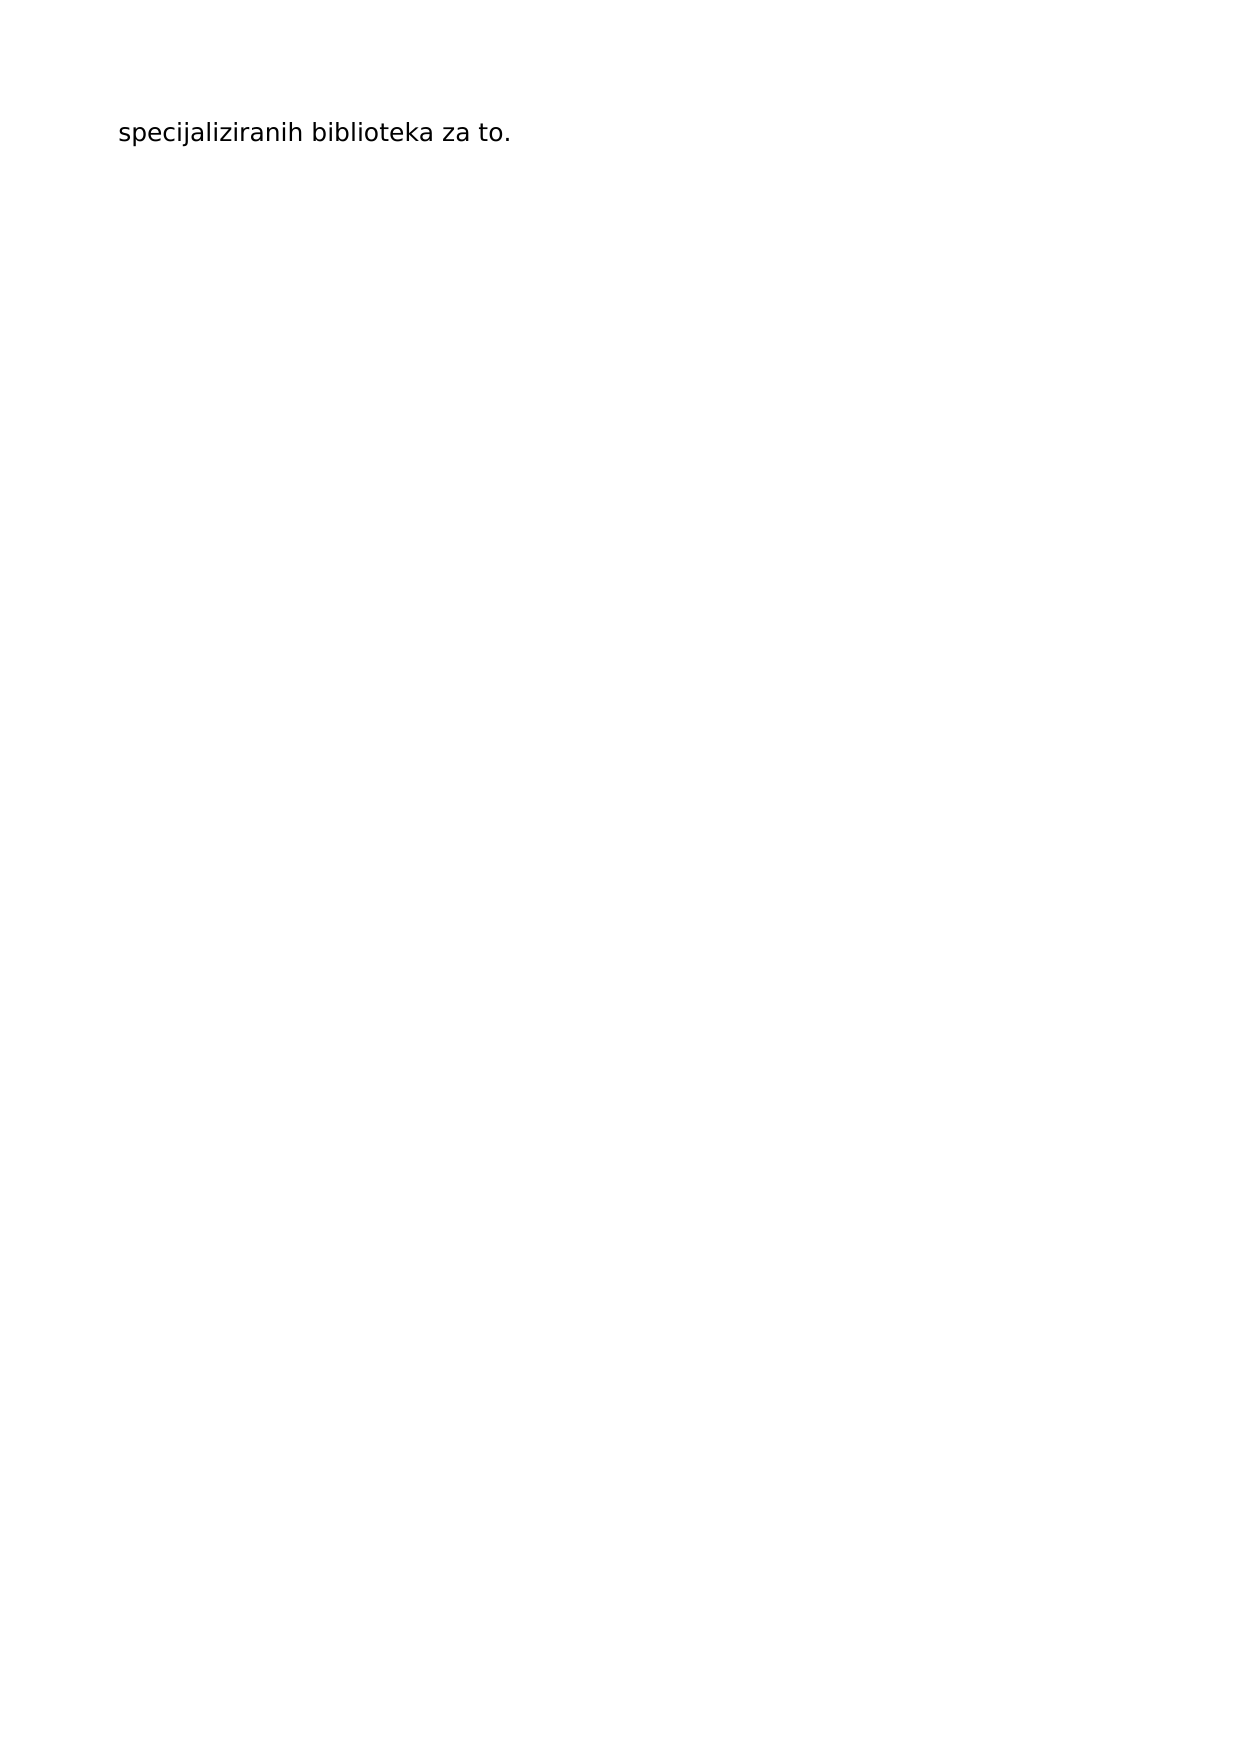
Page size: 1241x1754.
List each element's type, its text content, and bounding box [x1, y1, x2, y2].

text specijaliziranih biblioteka za to. [118, 118, 1122, 147]
